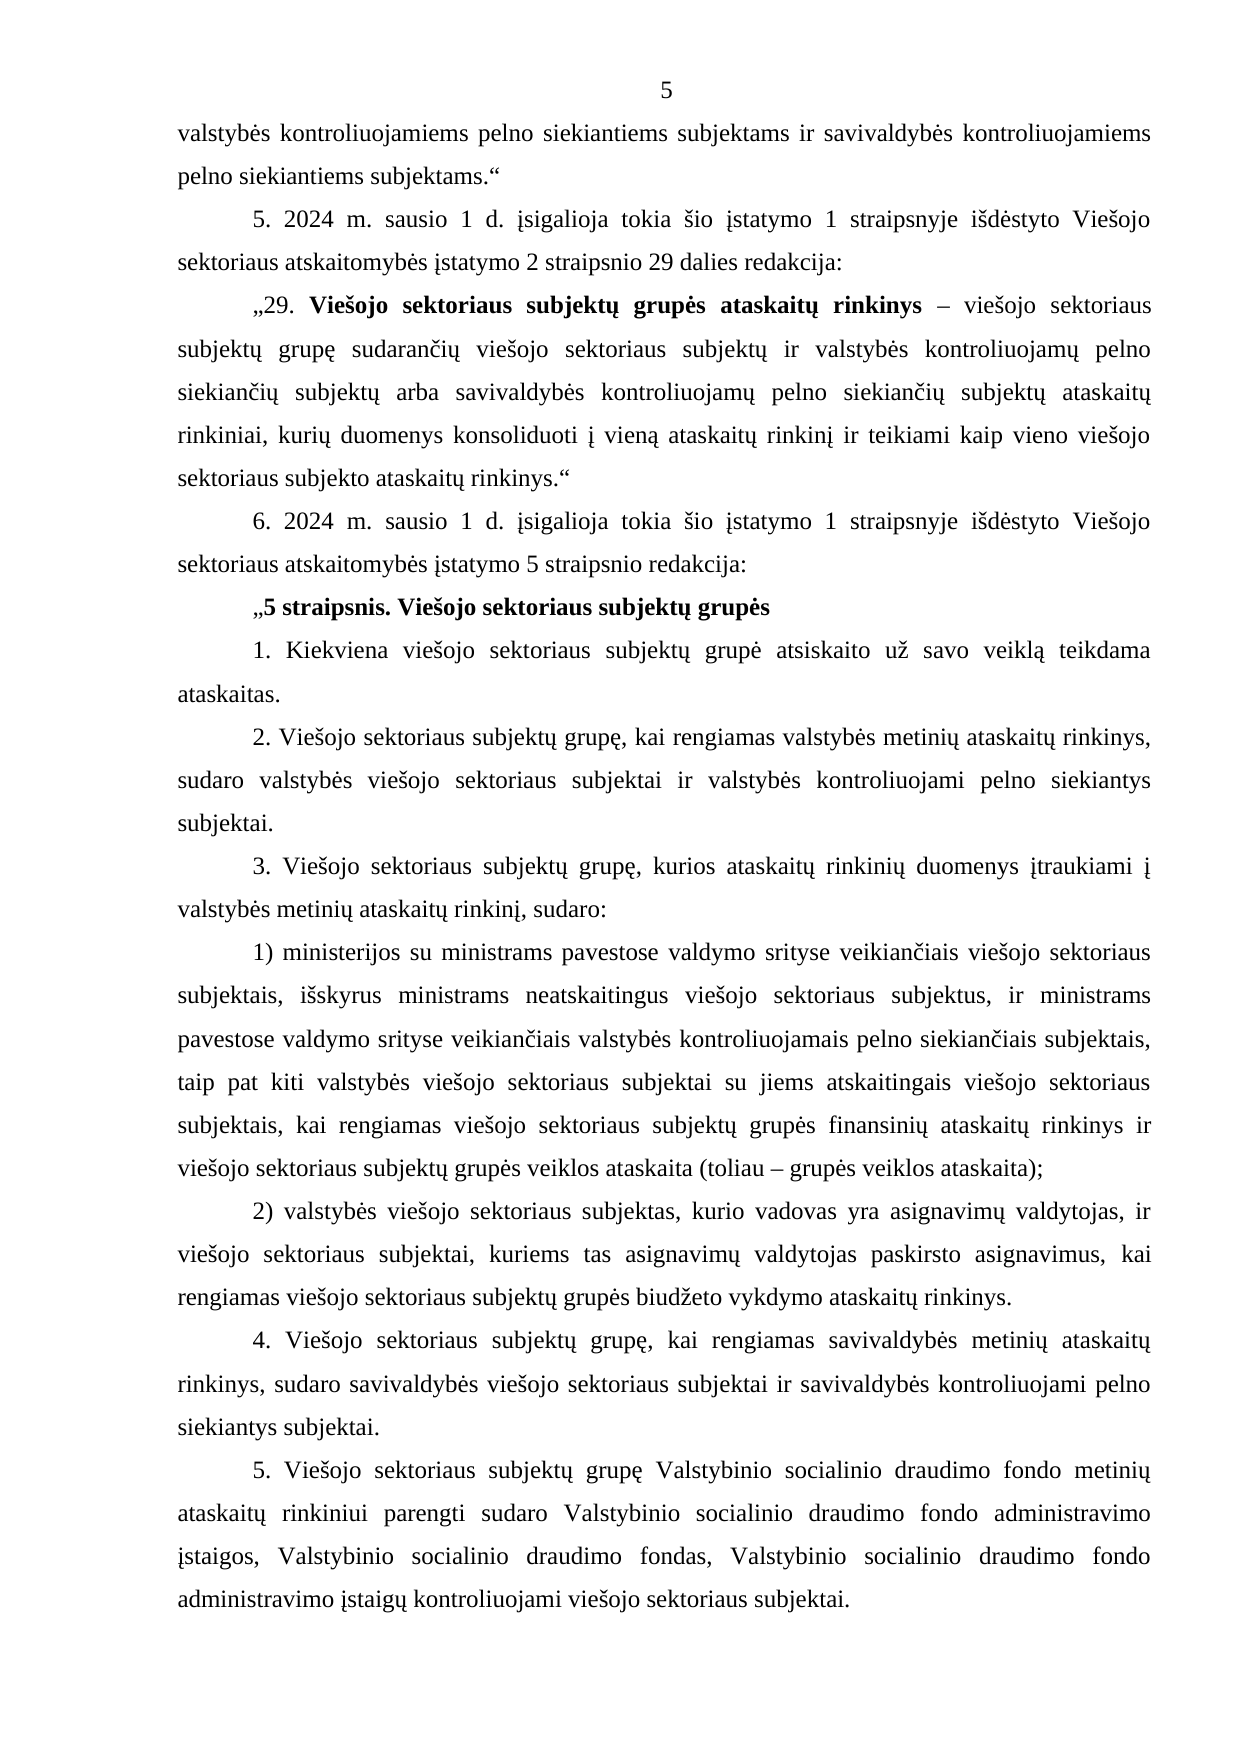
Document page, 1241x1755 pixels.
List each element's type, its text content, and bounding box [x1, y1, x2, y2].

text 6. 2024 m. sausio 1 d. įsigalioja tokia šio įstatymo 1 straipsnyje išdėstyto Viešojo sektoriaus atskaitomybės įstatymo 5 straipsnio redakcija: [177, 506, 1152, 578]
text 2) valstybės viešojo sektoriaus subjektas, kurio vadovas yra asignavimų valdytojas, ir viešojo sektoriaus subjektai, kuriems tas asignavimų valdytojas paskirsto asignavimus, kai rengiamas viešojo sektoriaus subjektų grupės biudžeto vykdymo ataskaitų rinkinys. [177, 1196, 1152, 1311]
text 5. Viešojo sektoriaus subjektų grupę Valstybinio socialinio draudimo fondo metinių ataskaitų rinkiniui parengti sudaro Valstybinio socialinio draudimo fondo administravimo įstaigos, Valstybinio socialinio draudimo fondas, Valstybinio socialinio draudimo fondo administravimo įstaigų kontroliuojami viešojo sektoriaus subjektai. [177, 1455, 1152, 1613]
text 4. Viešojo sektoriaus subjektų grupę, kai rengiamas savivaldybės metinių ataskaitų rinkinys, sudaro savivaldybės viešojo sektoriaus subjektai ir savivaldybės kontroliuojami pelno siekiantys subjektai. [177, 1326, 1152, 1441]
text valstybės kontroliuojamiems pelno siekiantiems subjektams ir savivaldybės kontroliuojamiems pelno siekiantiems subjektams.“ [177, 118, 1152, 190]
text 3. Viešojo sektoriaus subjektų grupę, kurios ataskaitų rinkinių duomenys įtraukiami į valstybės metinių ataskaitų rinkinį, sudaro: [177, 851, 1152, 923]
text „29. Viešojo sektoriaus subjektų grupės ataskaitų rinkinys – viešojo sektoriaus subjektų grupę sudarančių viešojo sektoriaus subjektų ir valstybės kontroliuojamų pelno siekiančių subjektų arba savivaldybės kontroliuojamų pelno siekiančių subjektų ataskaitų rinkiniai, kurių duomenys konsoliduoti į vieną ataskaitų rinkinį ir teikiami kaip vieno viešojo sektoriaus subjekto ataskaitų rinkinys.“ [177, 291, 1152, 492]
text „5 straipsnis. Viešojo sektoriaus subjektų grupės [177, 592, 1152, 621]
text 1. Kiekviena viešojo sektoriaus subjektų grupė atsiskaito už savo veiklą teikdama ataskaitas. [177, 636, 1152, 707]
text 5. 2024 m. sausio 1 d. įsigalioja tokia šio įstatymo 1 straipsnyje išdėstyto Viešojo sektoriaus atskaitomybės įstatymo 2 straipsnio 29 dalies redakcija: [177, 204, 1152, 276]
text 2. Viešojo sektoriaus subjektų grupę, kai rengiamas valstybės metinių ataskaitų rinkinys, sudaro valstybės viešojo sektoriaus subjektai ir valstybės kontroliuojami pelno siekiantys subjektai. [177, 722, 1152, 837]
text 1) ministerijos su ministrams pavestose valdymo srityse veikiančiais viešojo sektoriaus subjektais, išskyrus ministrams neatskaitingus viešojo sektoriaus subjektus, ir ministrams pavestose valdymo srityse veikiančiais valstybės kontroliuojamais pelno siekiančiais subjektais, taip pat kiti valstybės viešojo sektoriaus subjektai su jiems atskaitingais viešojo sektoriaus subjektais, kai rengiamas viešojo sektoriaus subjektų grupės finansinių ataskaitų rinkinys ir viešojo sektoriaus subjektų grupės veiklos ataskaita (toliau – grupės veiklos ataskaita); [177, 937, 1152, 1182]
